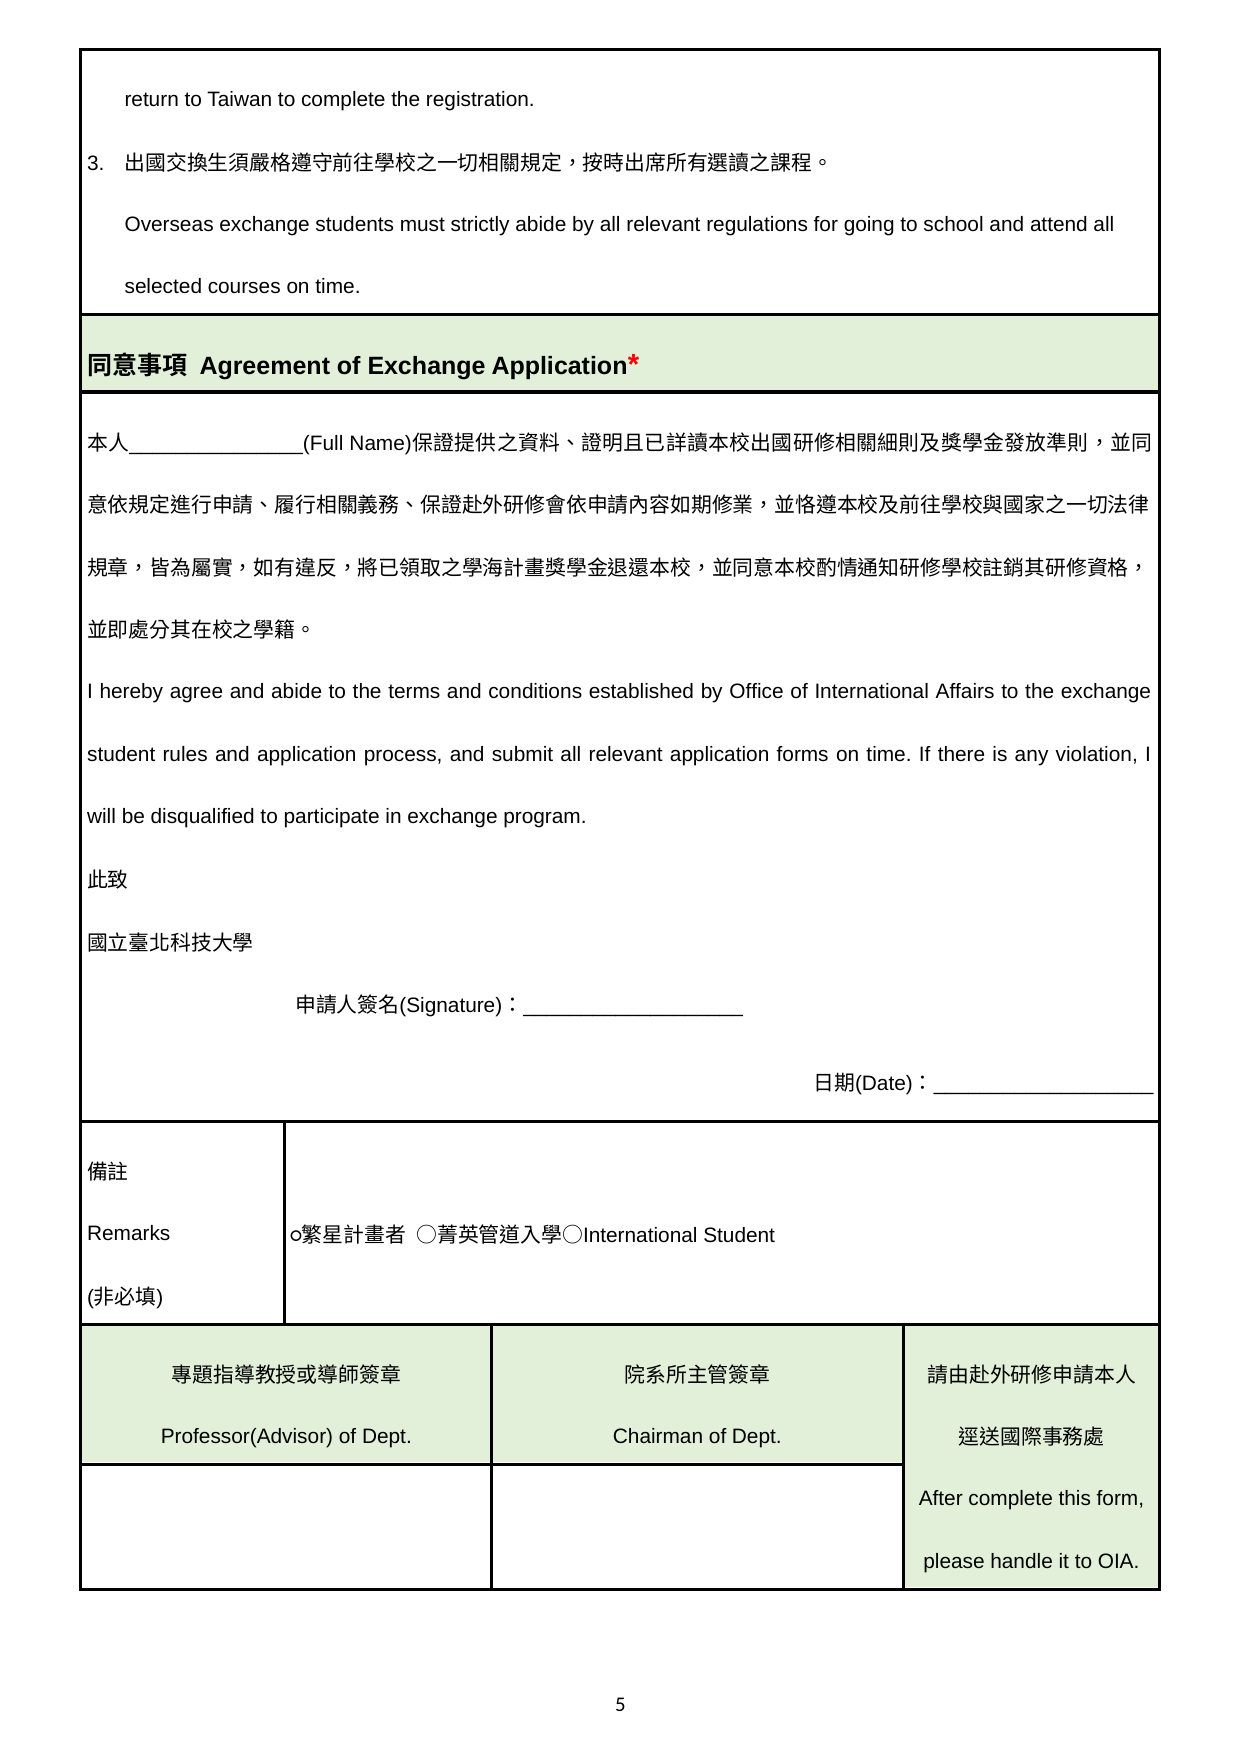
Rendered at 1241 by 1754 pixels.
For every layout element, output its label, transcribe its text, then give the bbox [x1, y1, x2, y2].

table_cell return to Taiwan to complete the registration. 出國交換生須嚴格遵守前往學校之一切相關規定，按時出席所有選讀之課程。 Overseas exchange students must strictly abide by all relevant regulations for going to school and attend all selected courses on time. [82, 51, 1158, 313]
table_cell 請由赴外研修申請本人 逕送國際事務處 After complete this form, please handle it to OIA. [905, 1326, 1158, 1587]
table_cell 同意事項 Agreement of Exchange Application* [82, 316, 1158, 390]
table_cell [82, 1466, 490, 1587]
table_cell 院系所主管簽章 Chairman of Dept. [493, 1326, 902, 1462]
table_cell [493, 1466, 902, 1587]
table_cell 備註 Remarks (非必填) [82, 1123, 283, 1322]
table_cell 本人_______________(Full Name)保證提供之資料、證明且已詳讀本校出國研修相關細則及獎學金發放準則，並同意依規定進行申請、履行相關義務、保證赴外研修會依申請內容如期修業，並恪遵本校及前往學校與國家之一切法律規章，皆為屬實，如有違反，將已領取之學海計畫獎學金退還本校，並同意本校酌情通知研修學校註銷其研修資格，並即處分其在校之學籍。 I hereby agree and abide to the terms and conditions established by Office of International Affairs to the exchange student rules and application process, and submit all relevant application forms on time. If there is any violation, I will be disqualified to participate in exchange program. 此致 國立臺北科技大學 申請人簽名(Signature)：___________________ 日期(Date)：___________________ [82, 394, 1158, 1120]
table_cell 專題指導教授或導師簽章 Professor(Advisor) of Dept. [82, 1326, 490, 1462]
table_cell ○繁星計畫者 ○菁英管道入學○International Student [286, 1123, 1158, 1322]
